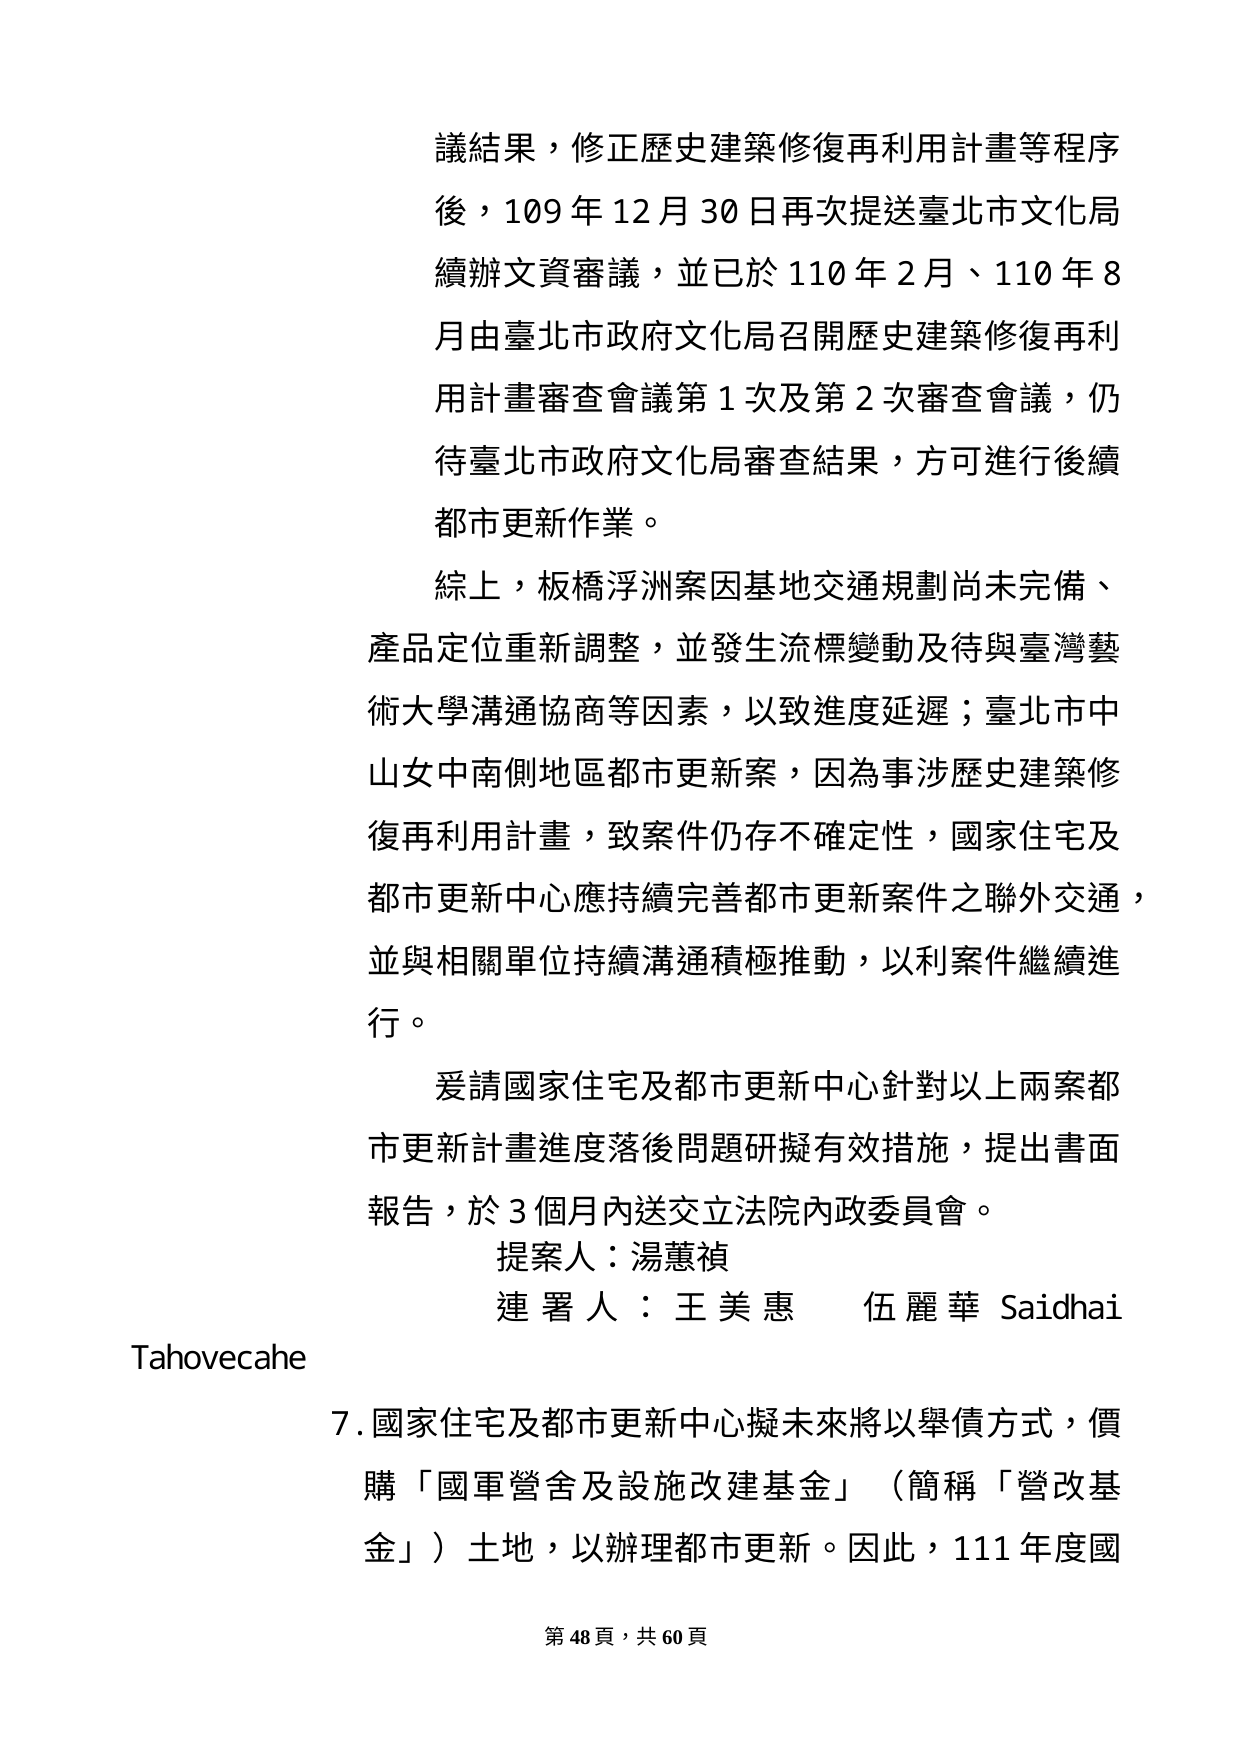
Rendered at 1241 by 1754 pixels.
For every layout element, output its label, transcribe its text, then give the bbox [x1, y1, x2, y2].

text 提案人：湯蕙禎 [130, 1229, 1123, 1279]
text 7.國家住宅及都市更新中心擬未來將以舉債方式，價購「國軍營舍及設施改建基金」（簡稱「營改基金」）土地，以辦理都市更新。因此，111年度國 [330, 1379, 1122, 1567]
text 爰請國家住宅及都市更新中心針對以上兩案都市更新計畫進度落後問題研擬有效措施，提出書面報告，於3個月內送交立法院內政委員會。 [367, 1042, 1122, 1229]
text 綜上，板橋浮洲案因基地交通規劃尚未完備、產品定位重新調整，並發生流標變動及待與臺灣藝術大學溝通協商等因素，以致進度延遲；臺北市中山女中南側地區都市更新案，因為事涉歷史建築修復再利用計畫，致案件仍存不確定性，國家住宅及都市更新中心應持續完善都市更新案件之聯外交通，並與相關單位持續溝通積極推動，以利案件繼續進行。 [367, 542, 1122, 1042]
text 連署人：王美惠 伍麗華Saidhai Tahovecahe [130, 1279, 1123, 1379]
text 議結果，修正歷史建築修復再利用計畫等程序後，109年12月30日再次提送臺北市文化局續辦文資審議，並已於110年2月、110年8月由臺北市政府文化局召開歷史建築修復再利用計畫審查會議第1次及第2次審查會議，仍待臺北市政府文化局審查結果，方可進行後續都市更新作業。 [367, 104, 1122, 542]
